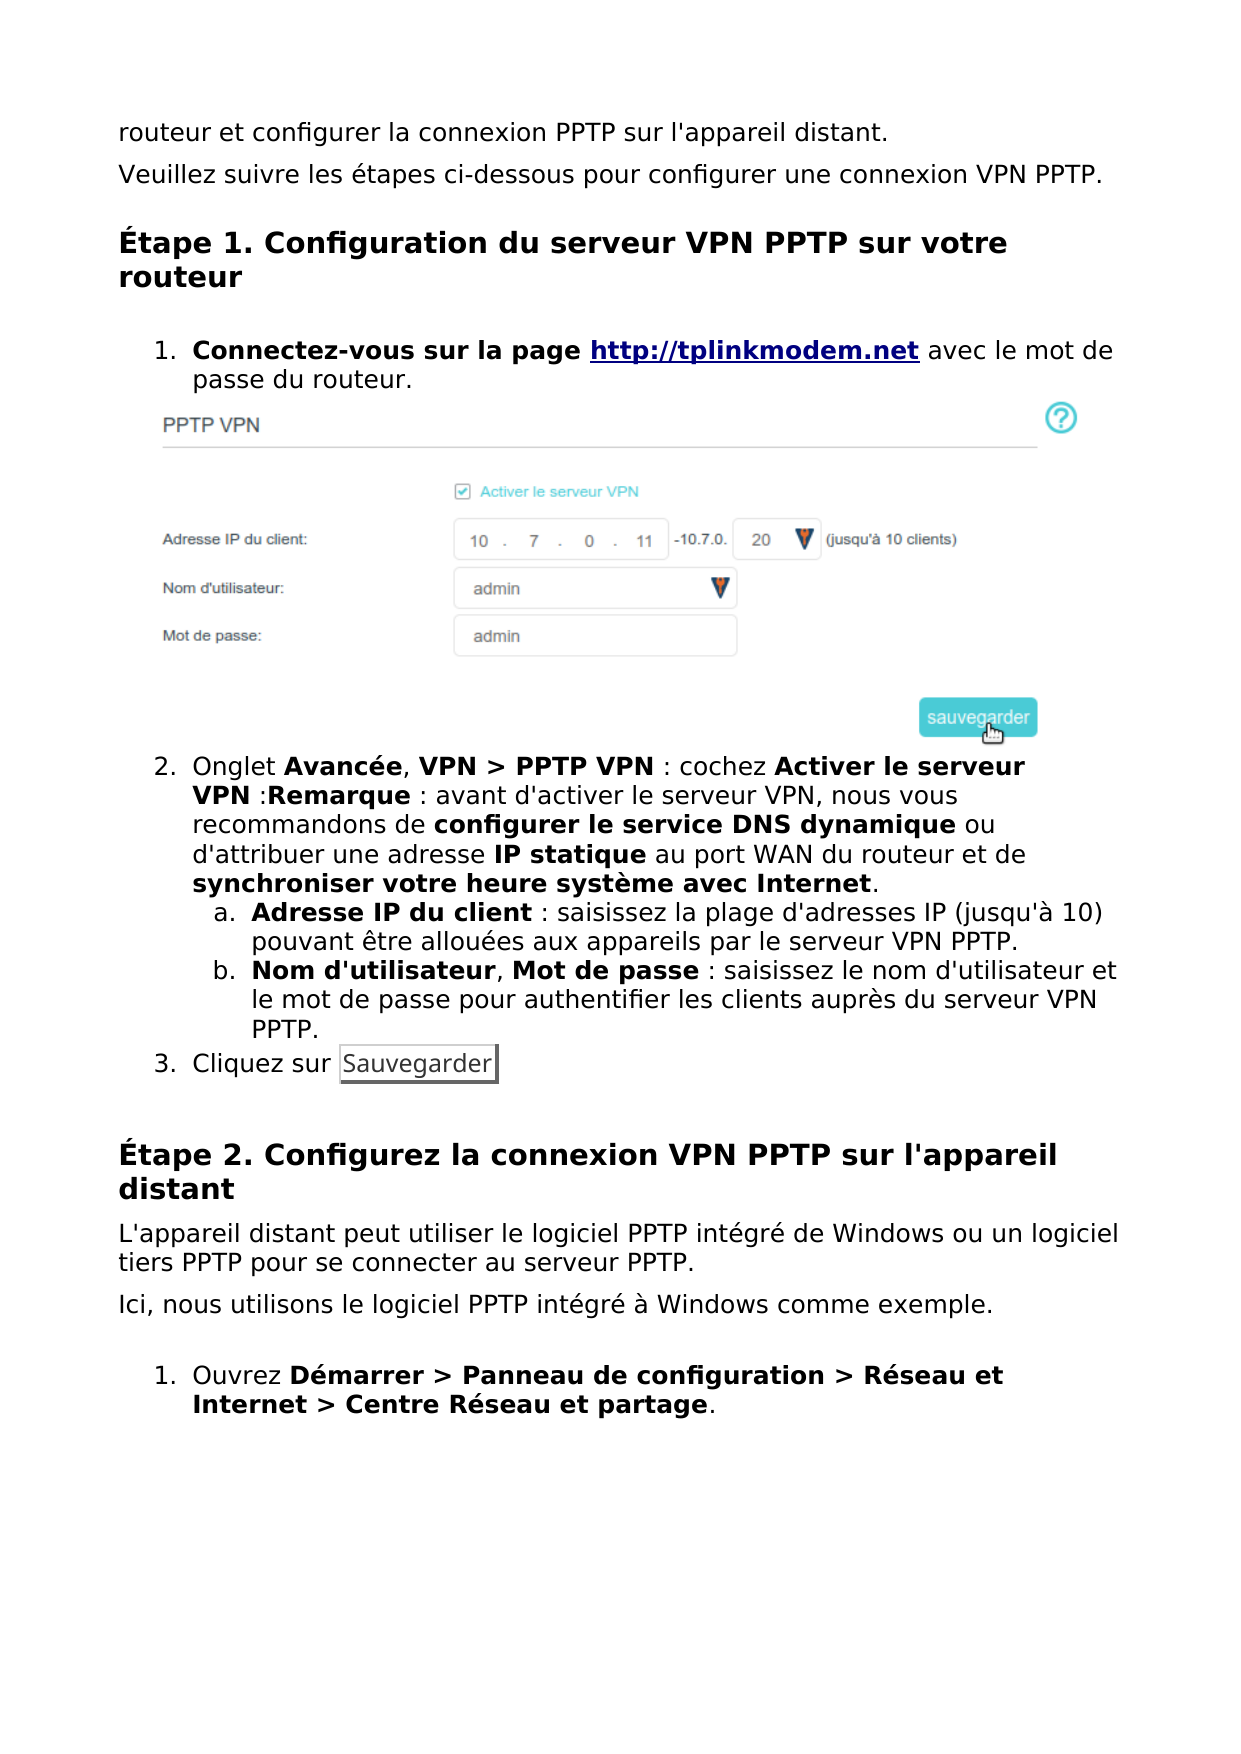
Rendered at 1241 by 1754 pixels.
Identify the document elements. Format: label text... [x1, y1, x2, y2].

list Adresse IP du client : saisissez la plage d'adresses IP (jusqu'à 10) pouvant être allouées aux appareils par le serveur VPN PPTP. [236, 898, 1122, 956]
text Veuillez suivre les étapes ci-dessous pour configurer une connexion VPN PPTP. [118, 160, 1122, 189]
list Ouvrez Démarrer > Panneau de configuration > Réseau et Internet > Centre Réseau et partage. [177, 1361, 1122, 1419]
text routeur et configurer la connexion PPTP sur l'appareil distant. [118, 118, 1122, 147]
list Cliquez sur Sauvegarder [177, 1044, 339, 1084]
list Onglet Avancée, VPN > PPTP VPN : cochez Activer le serveur VPN :Remarque : avant d'activer le serveur VPN, nous vous recommandons de configurer le service DNS dynamique ou d'attribuer une adresse IP statique au port WAN du routeur et de synchroniser votre heure système avec Internet. [177, 395, 1122, 898]
list Nom d'utilisateur, Mot de passe : saisissez le nom d'utilisateur et le mot de passe pour authentifier les clients auprès du serveur VPN PPTP. [236, 956, 1122, 1044]
text L'appareil distant peut utiliser le logiciel PPTP intégré de Windows ou un logiciel tiers PPTP pour se connecter au serveur PPTP. [118, 1219, 1122, 1277]
subtitle Étape 1. Configuration du serveur VPN PPTP sur votre routeur [118, 226, 1122, 294]
text Ici, nous utilisons le logiciel PPTP intégré à Windows comme exemple. [118, 1290, 1122, 1319]
picture [151, 394, 1089, 753]
list Connectez-vous sur la page http://tplinkmodem.net avec le mot de passe du routeur. [177, 336, 1122, 395]
list Cliquez sur Sauvegarder [499, 1044, 1122, 1084]
subtitle Étape 2. Configurez la connexion VPN PPTP sur l'appareil distant [118, 1139, 1122, 1207]
